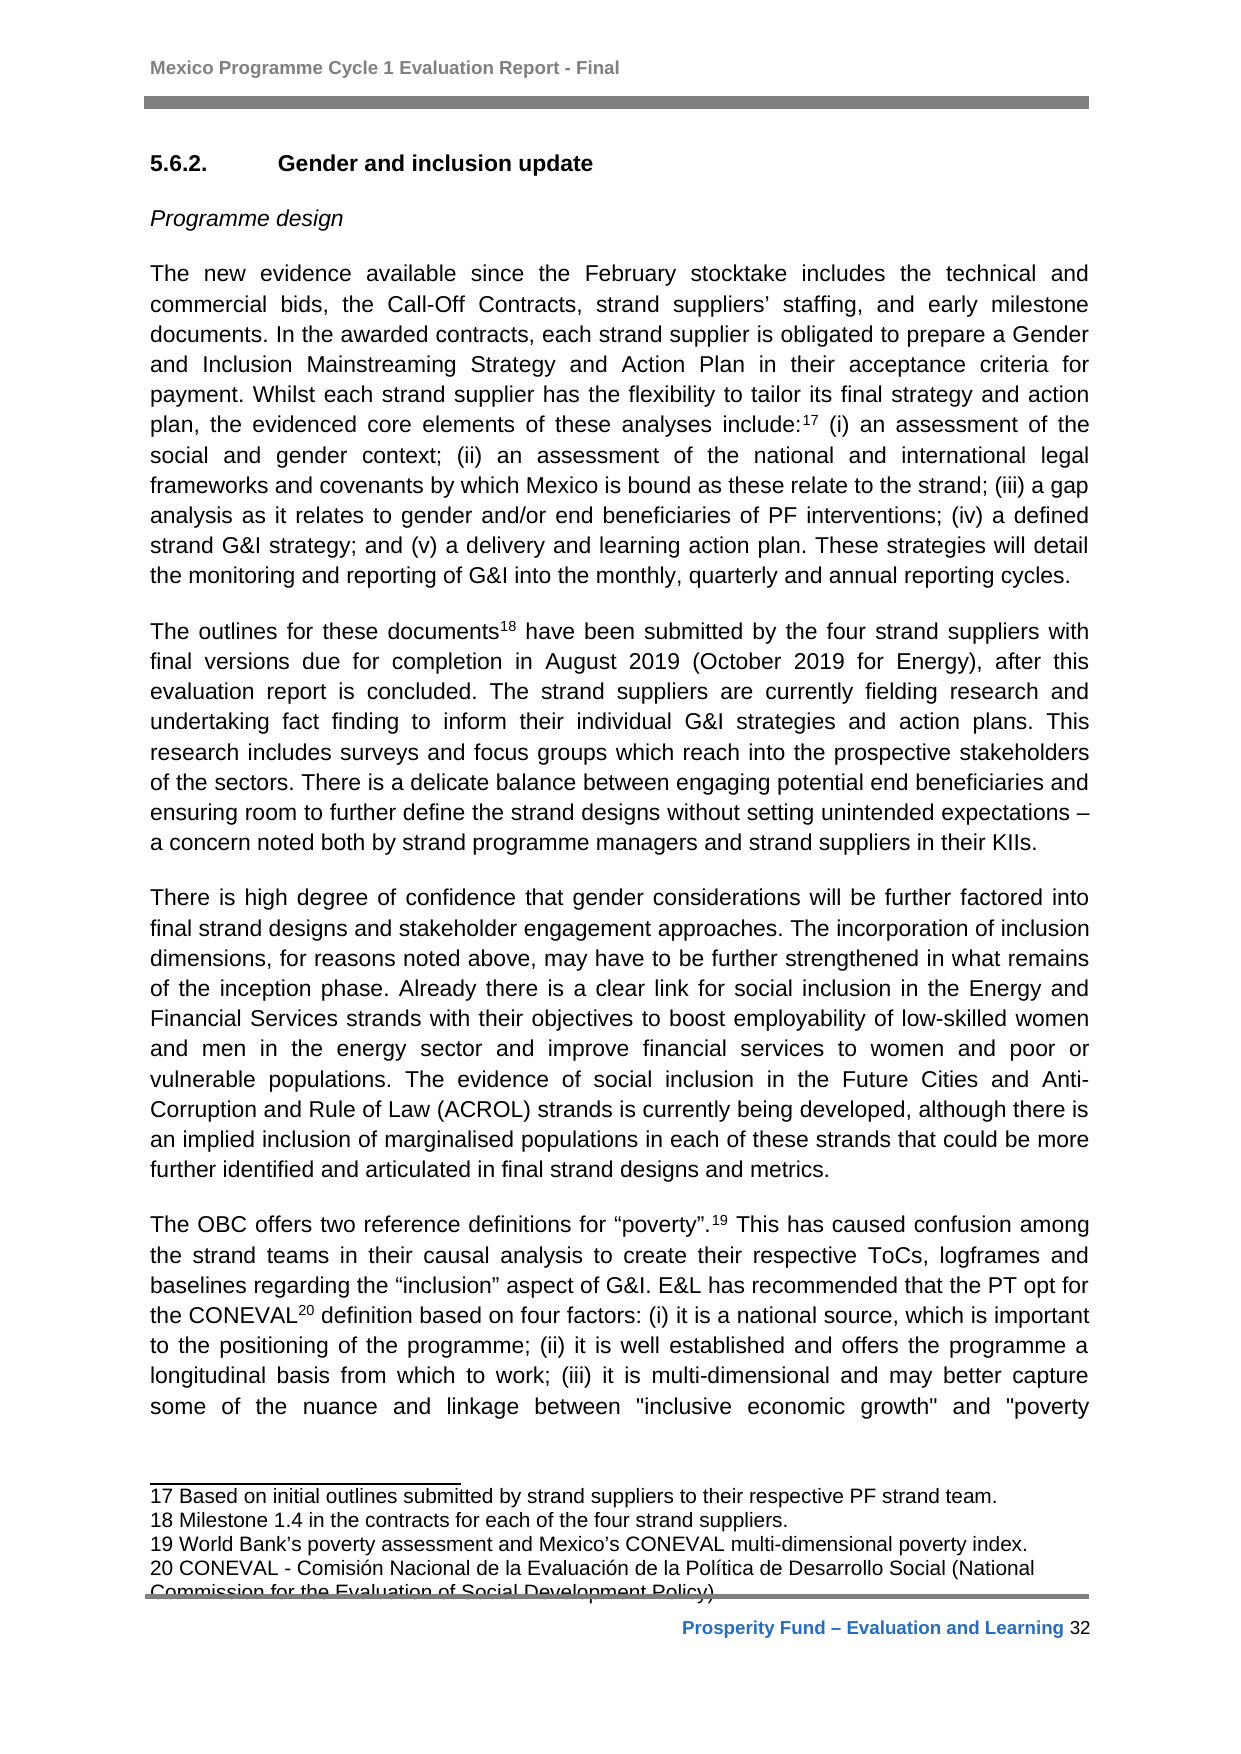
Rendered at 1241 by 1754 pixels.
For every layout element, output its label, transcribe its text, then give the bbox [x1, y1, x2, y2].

subtitle Gender and inclusion update [150, 150, 1090, 176]
text Programme design [150, 205, 1090, 232]
text The outlines for these documents have been submitted by the four strand suppliers with final versions due for completion in August 2019 (October 2019 for Energy), after this evaluation report is concluded. The strand suppliers are currently fielding research and undertaking fact finding to inform their individual G&I strategies and action plans. This research includes surveys and focus groups which reach into the prospective stakeholders of the sectors. There is a delicate balance between engaging potential end beneficiaries and ensuring room to further define the strand designs without setting unintended expectations – a concern noted both by strand programme managers and strand suppliers in their KIIs. [150, 618, 1090, 856]
text World Bank’s poverty assessment and Mexico’s CONEVAL multi-dimensional poverty index. [150, 1532, 1090, 1556]
text The OBC offers two reference definitions for “poverty”. This has caused confusion among the strand teams in their causal analysis to create their respective ToCs, logframes and baselines regarding the “inclusion” aspect of G&I. E&L has recommended that the PT opt for the CONEVAL definition based on four factors: (i) it is a national source, which is important to the positioning of the programme; (ii) it is well established and offers the programme a longitudinal basis from which to work; (iii) it is multi-dimensional and may better capture some of the nuance and linkage between "inclusive economic growth" and "poverty [150, 1211, 1090, 1419]
text There is high degree of confidence that gender considerations will be further factored into final strand designs and stakeholder engagement approaches. The incorporation of inclusion dimensions, for reasons noted above, may have to be further strengthened in what remains of the inception phase. Already there is a clear link for social inclusion in the Energy and Financial Services strands with their objectives to boost employability of low-skilled women and men in the energy sector and improve financial services to women and poor or vulnerable populations. The evidence of social inclusion in the Future Cities and Anti-Corruption and Rule of Law (ACROL) strands is currently being developed, although there is an implied inclusion of marginalised populations in each of these strands that could be more further identified and articulated in final strand designs and metrics. [150, 884, 1090, 1183]
text The new evidence available since the February stocktake includes the technical and commercial bids, the Call-Off Contracts, strand suppliers’ staffing, and early milestone documents. In the awarded contracts, each strand supplier is obligated to prepare a Gender and Inclusion Mainstreaming Strategy and Action Plan in their acceptance criteria for payment. Whilst each strand supplier has the flexibility to tailor its final strategy and action plan, the evidenced core elements of these analyses include: (i) an assessment of the social and gender context; (ii) an assessment of the national and international legal frameworks and covenants by which Mexico is bound as these relate to the strand; (iii) a gap analysis as it relates to gender and/or end beneficiaries of PF interventions; (iv) a defined strand G&I strategy; and (v) a delivery and learning action plan. These strategies will detail the monitoring and reporting of G&I into the monthly, quarterly and annual reporting cycles. [150, 260, 1090, 589]
text Based on initial outlines submitted by strand suppliers to their respective PF strand team. [150, 1484, 1090, 1508]
text Milestone 1.4 in the contracts for each of the four strand suppliers. [150, 1508, 1090, 1532]
text CONEVAL - Comisión Nacional de la Evaluación de la Política de Desarrollo Social (National Commission for the Evaluation of Social Development Policy) [150, 1556, 1090, 1604]
